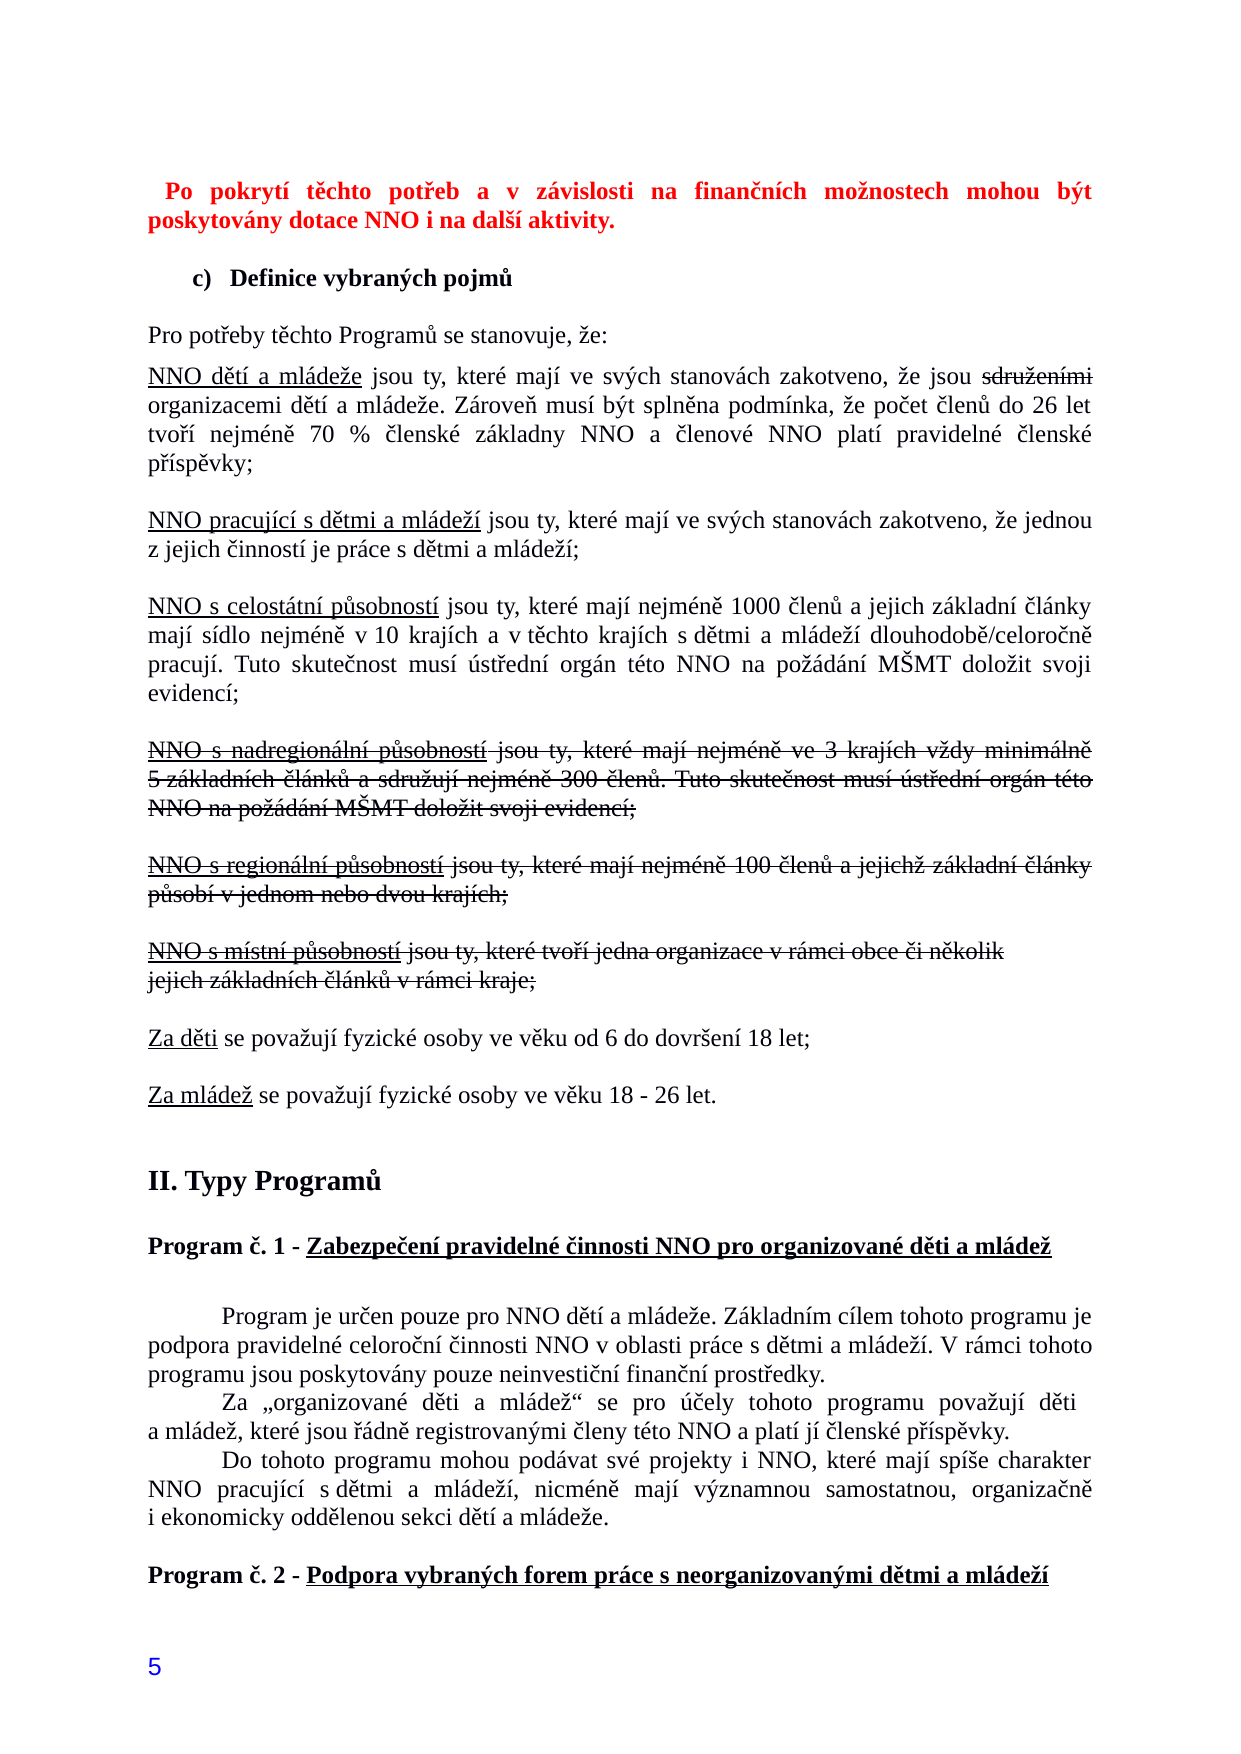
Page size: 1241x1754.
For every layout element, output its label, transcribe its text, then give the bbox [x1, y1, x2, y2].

text Za „organizované děti a mládež“ se pro účely tohoto programu považují děti a mládež, které jsou řádně registrovanými členy této NNO a platí jí členské příspěvky. [148, 1387, 1093, 1445]
list Definice vybraných pojmů [192, 263, 1093, 291]
text Program č. 1 - Zabezpečení pravidelné činnosti NNO pro organizované děti a mládež [148, 1231, 1093, 1260]
text Po pokrytí těchto potřeb a v závislosti na finančních možnostech mohou být poskytovány dotace NNO i na další aktivity. [148, 176, 1093, 234]
text NNO s regionální působností jsou ty, které mají nejméně 100 členů a jejichž základní články působí v jednom nebo dvou krajích; [148, 850, 1093, 908]
text Pro potřeby těchto Programů se stanovuje, že: [148, 320, 1093, 349]
text jejich základních článků v rámci kraje; [148, 965, 1093, 994]
text NNO pracující s dětmi a mládeží jsou ty, které mají ve svých stanovách zakotveno, že jednou z jejich činností je práce s dětmi a mládeží; [148, 505, 1093, 563]
text NNO s nadregionální působností jsou ty, které mají nejméně ve 3 krajích vždy minimálně 5 základních článků a sdružují nejméně 300 členů. Tuto skutečnost musí ústřední orgán této NNO na požádání MŠMT doložit svoji evidencí; [148, 735, 1093, 779]
text Program je určen pouze pro NNO dětí a mládeže. Základním cílem tohoto programu je podpora pravidelné celoroční činnosti NNO v oblasti práce s dětmi a mládeží. V rámci tohoto programu jsou poskytovány pouze neinvestiční finanční prostředky. [148, 1301, 1093, 1387]
text Do tohoto programu mohou podávat své projekty i NNO, které mají spíše charakter NNO pracující s dětmi a mládeží, nicméně mají významnou samostatnou, organizačně i ekonomicky oddělenou sekci dětí a mládeže. [148, 1445, 1093, 1531]
text Program č. 2 - Podpora vybraných forem práce s neorganizovanými dětmi a mládeží [148, 1560, 1093, 1589]
text Za mládež se považují fyzické osoby ve věku 18 - 26 let. [148, 1080, 1093, 1109]
text NNO s celostátní působností jsou ty, které mají nejméně 1000 členů a jejich základní články mají sídlo nejméně v 10 krajích a v těchto krajích s dětmi a mládeží dlouhodobě/celoročně pracují. Tuto skutečnost musí ústřední orgán této NNO na požádání MŠMT doložit svoji evidencí; [148, 591, 1093, 706]
text NNO s nadregionální působností jsou ty, které mají nejméně ve 3 krajích vždy minimálně 5 základních článků a sdružují nejméně 300 členů. Tuto skutečnost musí ústřední orgán této NNO na požádání MŠMT doložit svoji evidencí; [148, 781, 1093, 821]
text NNO dětí a mládeže jsou ty, které mají ve svých stanovách zakotveno, že jsou sdruženími organizacemi dětí a mládeže. Zároveň musí být splněna podmínka, že počet členů do 26 let tvoří nejméně 70 % členské základny NNO a členové NNO platí pravidelné členské příspěvky; [148, 361, 1093, 476]
subtitle II. Typy Programů [148, 1163, 1093, 1196]
text NNO s místní působností jsou ty, které tvoří jedna organizace v rámci obce či několik [148, 936, 1093, 965]
text Za děti se považují fyzické osoby ve věku od 6 do dovršení 18 let; [148, 1023, 1093, 1051]
